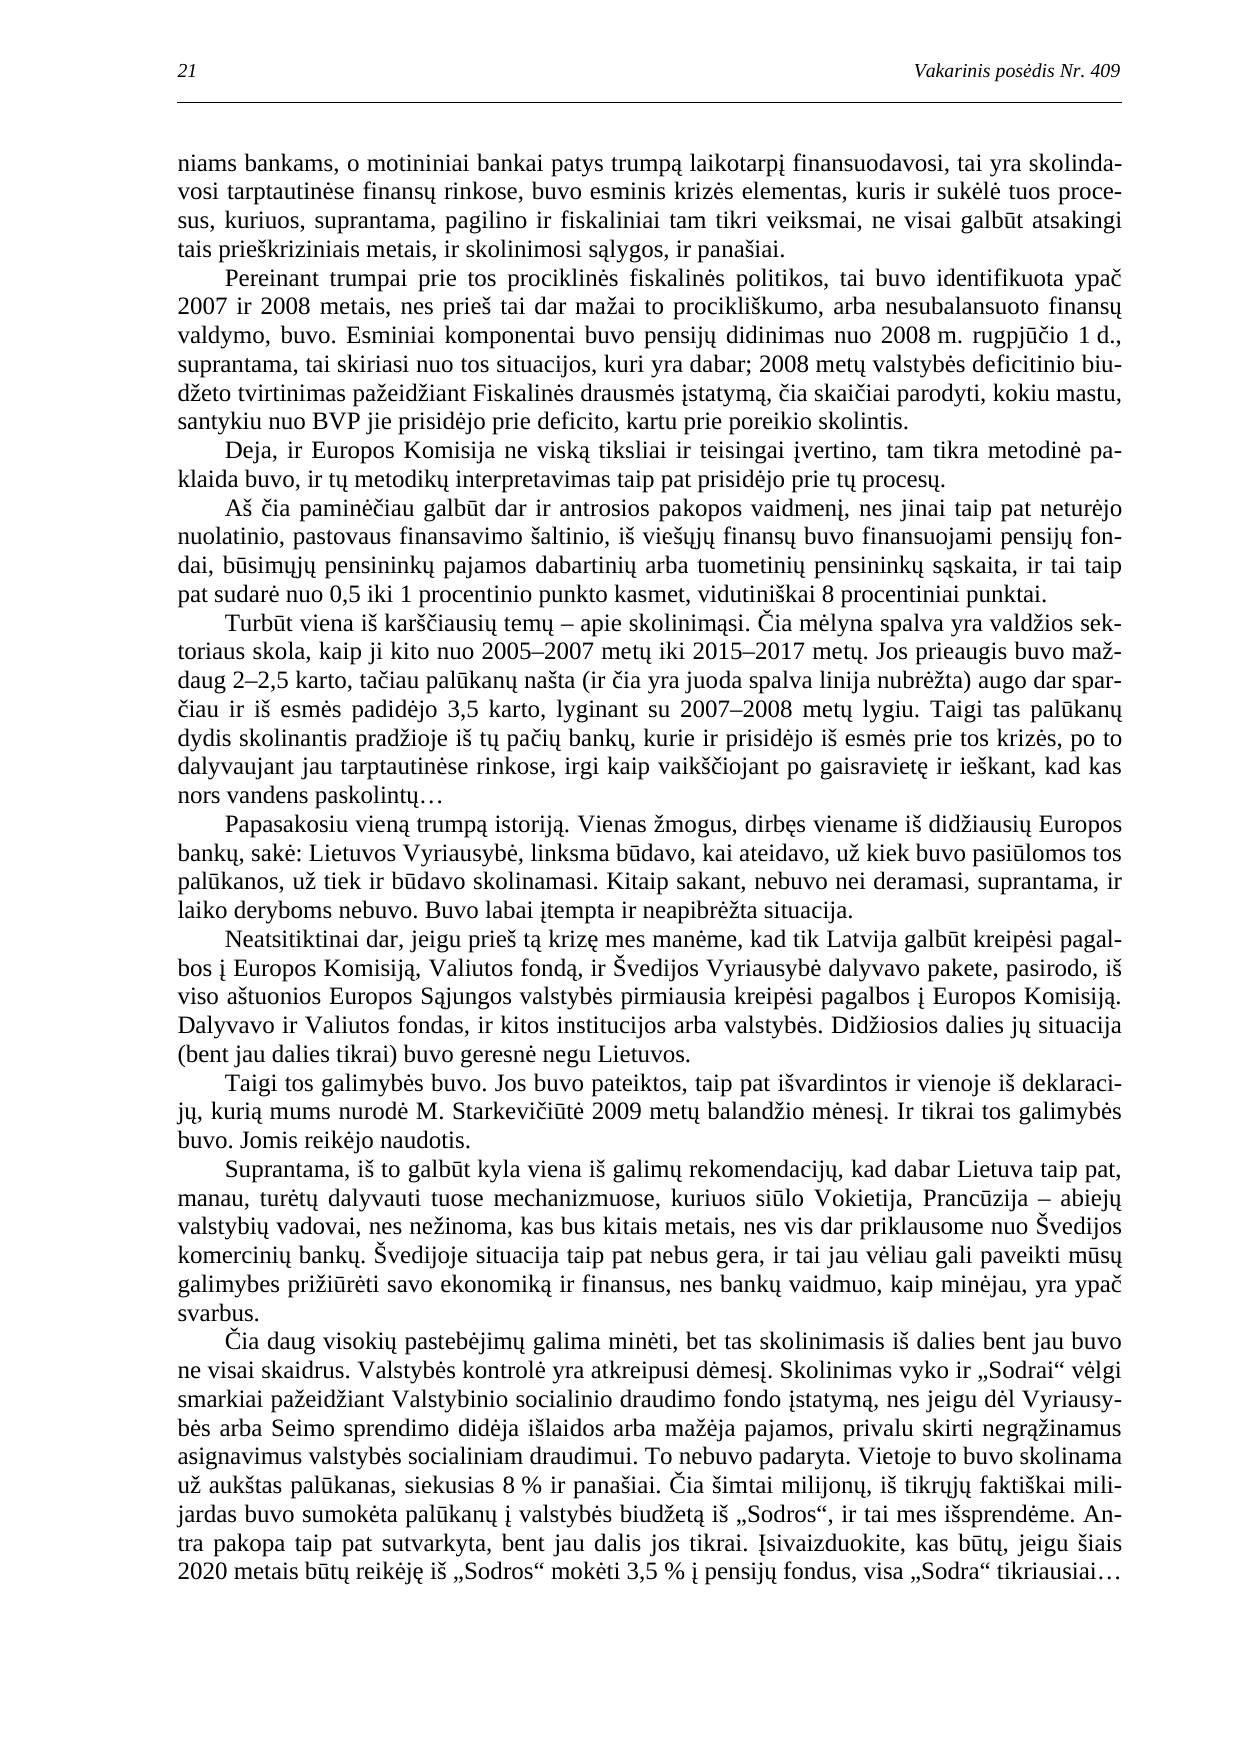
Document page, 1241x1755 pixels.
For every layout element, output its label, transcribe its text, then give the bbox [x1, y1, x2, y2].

text Čia daug vi­so­kių pa­ste­bė­ji­mų ga­li­ma mi­nė­ti, bet tas sko­li­ni­ma­sis iš da­lies bent jau bu­vo ne vi­sai skaid­rus. Vals­ty­bės kon­tro­lė yra at­krei­pu­si dė­me­sį. Sko­li­ni­mas vy­ko ir „Sod­rai“ vėl­gi smar­kiai pa­žei­džiant Vals­ty­bi­nio so­cia­li­nio drau­di­mo fon­do įsta­ty­mą, nes jei­gu dėl Vy­riau­sy­bės ar­ba Sei­mo spren­di­mo di­dė­ja iš­lai­dos ar­ba ma­žė­ja pa­ja­mos, pri­va­lu skir­ti ne­grą­ži­na­mus asig­na­vi­mus vals­ty­bės so­cia­li­niam drau­di­mui. To ne­bu­vo pa­da­ry­ta. Vie­to­je to bu­vo sko­li­na­ma už aukš­tas pa­lū­ka­nas, sie­ku­sias 8 % ir pa­na­šiai. Čia šim­tai mi­li­jo­nų, iš tik­rų­jų fak­tiš­kai mi­li­jar­das bu­vo su­mo­kė­ta pa­lū­ka­nų į vals­ty­bės biu­dže­tą iš „Sod­ros“, ir tai mes iš­spren­dė­me. An­tra pa­ko­pa taip pat su­tvar­ky­ta, bent jau da­lis jos tik­rai. Įsi­vaiz­duo­ki­te, kas bū­tų, jei­gu šiais 2020 me­tais bū­tų rei­kė­ję iš „Sod­ros“ mo­kė­ti 3,5 % į pen­si­jų fon­dus, vi­sa „Sod­ra“ tik­riau­siai… [177, 1326, 1122, 1585]
text Su­pran­ta­ma, iš to gal­būt ky­la vie­na iš ga­li­mų re­ko­men­da­ci­jų, kad da­bar Lie­tu­va taip pat, ma­nau, tu­rė­tų da­ly­vau­ti tuo­se me­cha­niz­muo­se, ku­riuos siū­lo Vo­kie­ti­ja, Pran­cū­zi­ja – abie­jų vals­ty­bių va­do­vai, nes ne­ži­no­ma, kas bus ki­tais me­tais, nes vis dar pri­klau­so­me nuo Šve­di­jos ko­mer­ci­nių ban­kų. Šve­di­jo­je si­tu­a­ci­ja taip pat ne­bus ge­ra, ir tai jau vė­liau ga­li pa­veik­ti mū­sų ga­li­my­bes pri­žiū­rė­ti sa­vo eko­no­mi­ką ir fi­nan­sus, nes ban­kų vaid­muo, kaip mi­nė­jau, yra ypač svar­bus. [177, 1154, 1122, 1326]
text Ne­at­si­tik­ti­nai dar, jei­gu prieš tą kri­zę mes ma­nė­me, kad tik Lat­vi­ja gal­būt krei­pė­si pa­gal­bos į Eu­ro­pos Ko­mi­si­ją, Va­liu­tos fon­dą, ir Šve­di­jos Vy­riau­sy­bė da­ly­va­vo pa­ke­te, pa­si­ro­do, iš vi­so aš­tuo­nios Eu­ro­pos Są­jun­gos vals­ty­bės pir­miau­sia krei­pė­si pa­gal­bos į Eu­ro­pos Ko­mi­si­ją. Da­ly­va­vo ir Va­liu­tos fon­das, ir ki­tos ins­ti­tu­ci­jos ar­ba vals­ty­bės. Di­džio­sios da­lies jų si­tu­a­ci­ja (bent jau da­lies tik­rai) bu­vo ge­res­nė ne­gu Lie­tu­vos. [177, 924, 1122, 1068]
text Pa­pa­sa­ko­siu vie­ną trum­pą is­to­ri­ją. Vie­nas žmo­gus, dir­bęs vie­na­me iš di­džiau­sių Eu­ro­pos ban­kų, sa­kė: Lie­tu­vos Vy­riau­sy­bė, links­ma bū­da­vo, kai at­ei­da­vo, už kiek bu­vo pa­siū­lo­mos tos pa­lū­ka­nos, už tiek ir bū­da­vo sko­li­na­ma­si. Ki­taip sa­kant, ne­bu­vo nei de­ra­ma­si, su­pran­ta­ma, ir lai­ko de­ry­boms ne­bu­vo. Bu­vo la­bai įtemp­ta ir ne­apib­rėž­ta si­tu­a­ci­ja. [177, 809, 1122, 924]
text Per­ei­nant trum­pai prie tos pro­cik­li­nės fis­ka­li­nės po­li­ti­kos, tai bu­vo iden­ti­fi­kuo­ta ypač 2007 ir 2008 me­tais, nes prieš tai dar ma­žai to pro­cik­liš­ku­mo, ar­ba ne­su­ba­lan­suo­to fi­nan­sų val­dy­mo, bu­vo. Es­mi­niai kom­po­nen­tai bu­vo pen­si­jų di­di­ni­mas nuo 2008 m. rug­pjū­čio 1 d., su­pran­ta­ma, tai ski­ria­si nuo tos si­tu­a­ci­jos, ku­ri yra da­bar; 2008 me­tų vals­ty­bės de­fi­ci­ti­nio biu­dže­to tvir­ti­ni­mas pa­žei­džiant Fis­ka­li­nės draus­mės įsta­ty­mą, čia skai­čiai pa­ro­dy­ti, ko­kiu mas­tu, san­ty­kiu nuo BVP jie pri­si­dė­jo prie de­fi­ci­to, kar­tu prie po­rei­kio sko­lin­tis. [177, 263, 1122, 435]
text Tur­būt vie­na iš karš­čiau­sių te­mų – apie sko­li­ni­mą­si. Čia mė­ly­na spal­va yra val­džios sek­to­riaus sko­la, kaip ji ki­to nuo 2005–2007 me­tų iki 2015–2017 me­tų. Jos prie­au­gis bu­vo maž­daug 2–2,5 kar­to, ta­čiau pa­lū­ka­nų naš­ta (ir čia yra juo­da spal­va li­ni­ja nu­brėž­ta) au­go dar spar­čiau ir iš es­mės pa­di­dė­jo 3,5 kar­to, ly­gi­nant su 2007–2008 me­tų ly­giu. Tai­gi tas pa­lū­ka­nų dydis sko­li­nan­tis pra­džio­je iš tų pa­čių ban­kų, ku­rie ir pri­si­dė­jo iš es­mės prie tos kri­zės, po to da­ly­vau­jant jau tarp­tau­ti­nė­se rin­ko­se, ir­gi kaip vaikš­čio­jant po gais­ra­vie­tę ir ieš­kant, kad kas nors van­dens pa­sko­lin­tų… [177, 608, 1122, 809]
text De­ja, ir Eu­ro­pos Ko­mi­si­ja ne vis­ką tiks­liai ir tei­sin­gai įver­ti­no, tam tik­ra me­to­di­nė pa­klai­da bu­vo, ir tų me­to­di­kų in­ter­pre­ta­vi­mas taip pat pri­si­dė­jo prie tų pro­ce­sų. [177, 435, 1122, 493]
text Tai­gi tos ga­li­my­bės bu­vo. Jos bu­vo pa­teik­tos, taip pat iš­var­din­tos ir vie­no­je iš de­kla­ra­ci­jų, ku­rią mums nu­ro­dė M. Star­ke­vi­čiū­tė 2009 me­tų ba­lan­džio mė­ne­sį. Ir tik­rai tos ga­li­my­bės bu­vo. Jo­mis rei­kė­jo nau­do­tis. [177, 1068, 1122, 1154]
text Aš čia pa­mi­nė­čiau gal­būt dar ir ant­ro­sios pa­ko­pos vaid­me­nį, nes ji­nai taip pat ne­tu­rė­jo nuo­la­ti­nio, pa­sto­vaus fi­nan­sa­vi­mo šal­ti­nio, iš vie­šų­jų fi­nan­sų bu­vo fi­nan­suo­ja­mi pen­si­jų fon­dai, bū­si­mų­jų pen­si­nin­kų pa­ja­mos da­bar­ti­nių ar­ba tuo­me­ti­nių pen­si­nin­kų są­skai­ta, ir tai taip pat su­da­rė nuo 0,5 iki 1 pro­cen­ti­nio punk­to kas­met, vi­du­ti­niš­kai 8 pro­cen­ti­niai punk­tai. [177, 493, 1122, 608]
text niams ban­kams, o mo­ti­ni­niai ban­kai pa­tys trum­pą lai­ko­tar­pį fi­nan­suo­da­vo­si, tai yra sko­lin­da­vo­si tarp­tau­ti­nė­se fi­nan­sų rin­ko­se, bu­vo es­mi­nis kri­zės ele­men­tas, ku­ris ir su­kė­lė tuos pro­ce­sus, ku­riuos, su­pran­ta­ma, pa­gi­li­no ir fis­ka­li­niai tam tik­ri veiks­mai, ne vi­sai gal­būt at­sa­kin­gi tais prieš­kri­zi­niais me­tais, ir sko­li­ni­mo­si są­ly­gos, ir pa­na­šiai. [177, 148, 1122, 263]
